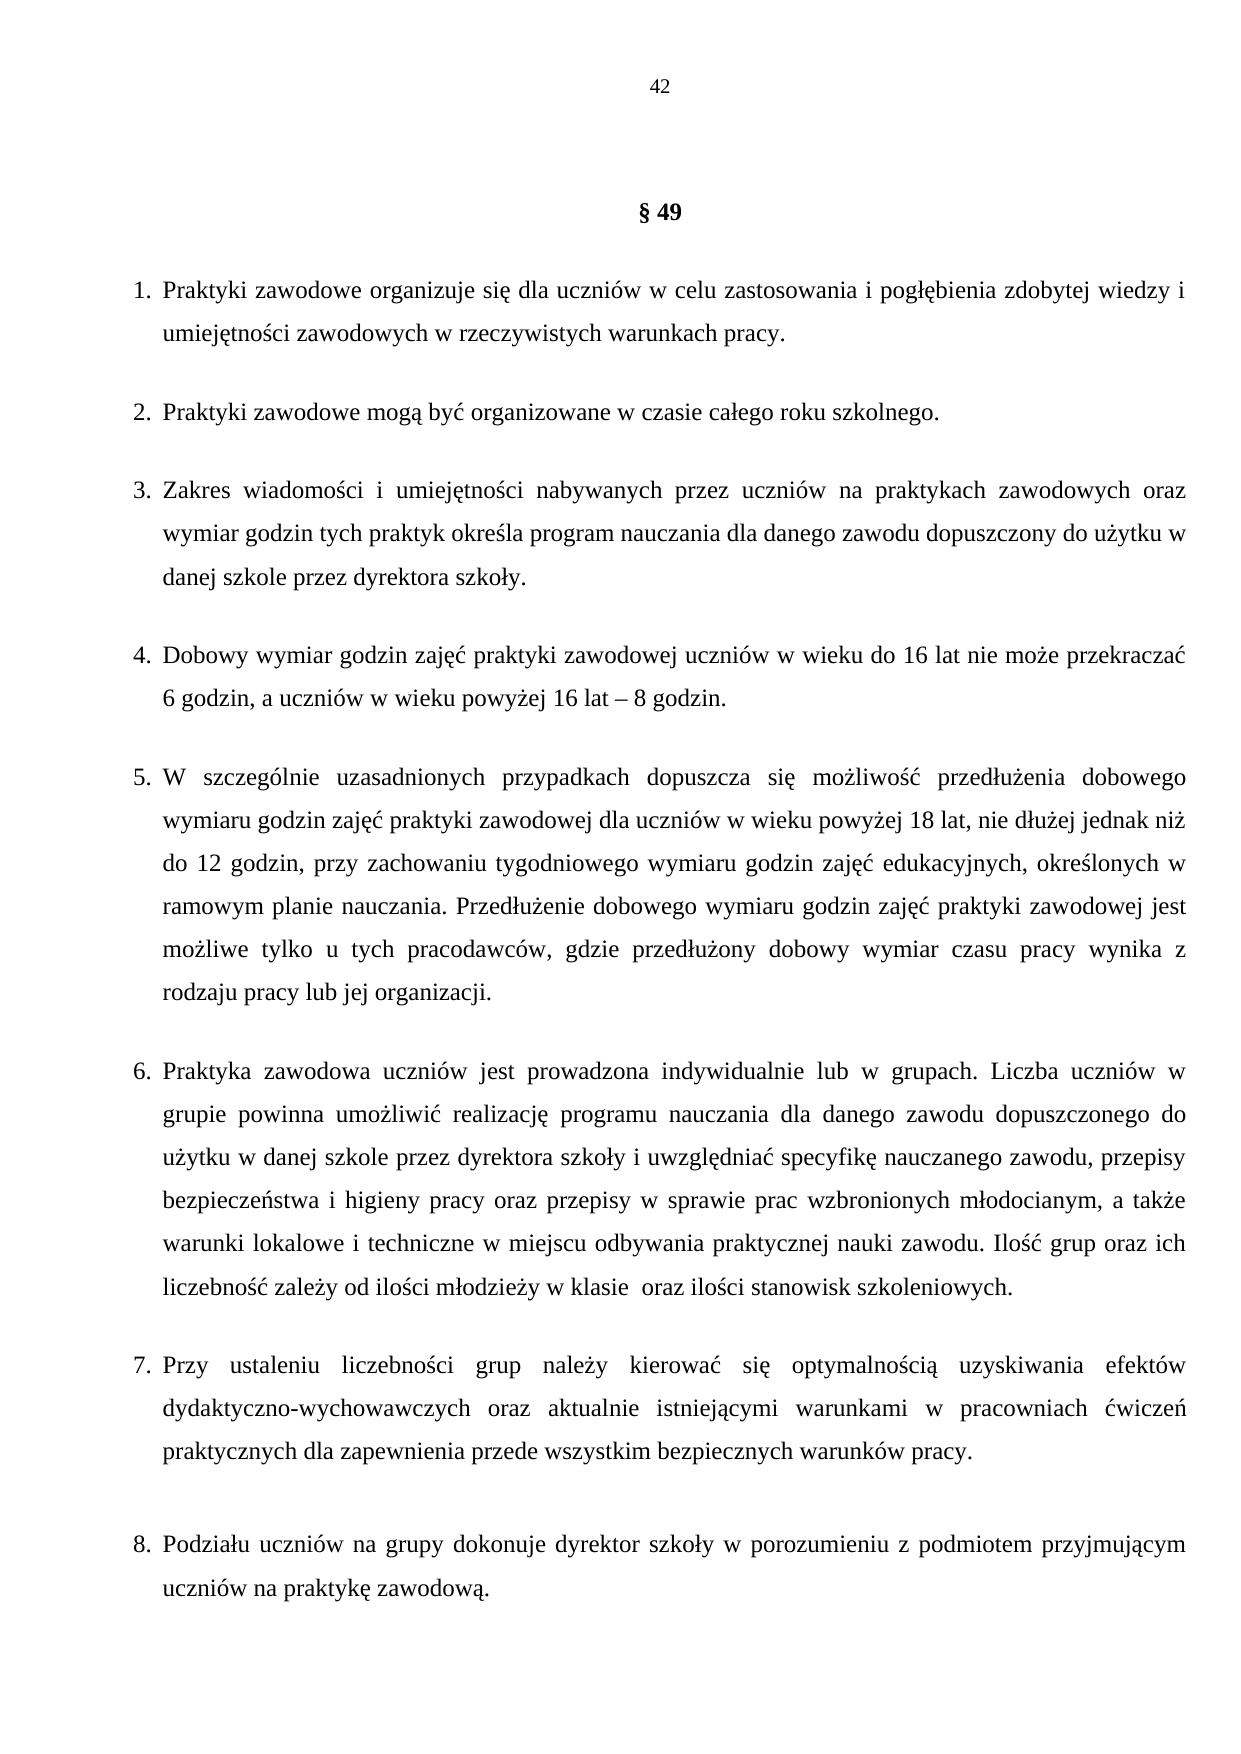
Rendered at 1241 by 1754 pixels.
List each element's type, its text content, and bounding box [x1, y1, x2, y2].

list Zakres wiadomości i umiejętności nabywanych przez uczniów na praktykach zawodowych oraz wymiar godzin tych praktyk określa program nauczania dla danego zawodu dopuszczony do użytku w danej szkole przez dyrektora szkoły. [133, 475, 1187, 590]
list W szczególnie uzasadnionych przypadkach dopuszcza się możliwość przedłużenia dobowego wymiaru godzin zajęć praktyki zawodowej dla uczniów w wieku powyżej 18 lat, nie dłużej jednak niż do 12 godzin, przy zachowaniu tygodniowego wymiaru godzin zajęć edukacyjnych, określonych w ramowym planie nauczania. Przedłużenie dobowego wymiaru godzin zajęć praktyki zawodowej jest możliwe tylko u tych pracodawców, gdzie przedłużony dobowy wymiar czasu pracy wynika z rodzaju pracy lub jej organizacji. [133, 762, 1187, 1006]
list Przy ustaleniu liczebności grup należy kierować się optymalnością uzyskiwania efektów dydaktyczno-wychowawczych oraz aktualnie istniejącymi warunkami w pracowniach ćwiczeń praktycznych dla zapewnienia przede wszystkim bezpiecznych warunków pracy. [133, 1350, 1187, 1465]
list Podziału uczniów na grupy dokonuje dyrektor szkoły w porozumieniu z podmiotem przyjmującym uczniów na praktykę zawodową. [133, 1529, 1187, 1601]
list Dobowy wymiar godzin zajęć praktyki zawodowej uczniów w wieku do 16 lat nie może przekraczać 6 godzin, a uczniów w wieku powyżej 16 lat – 8 godzin. [133, 640, 1187, 712]
list Praktyki zawodowe organizuje się dla uczniów w celu zastosowania i pogłębienia zdobytej wiedzy i umiejętności zawodowych w rzeczywistych warunkach pracy. [133, 275, 1187, 347]
text § 49 [133, 197, 1187, 225]
list Praktyka zawodowa uczniów jest prowadzona indywidualnie lub w grupach. Liczba uczniów w grupie powinna umożliwić realizację programu nauczania dla danego zawodu dopuszczonego do użytku w danej szkole przez dyrektora szkoły i uwzględniać specyfikę nauczanego zawodu, przepisy bezpieczeństwa i higieny pracy oraz przepisy w sprawie prac wzbronionych młodocianym, a także warunki lokalowe i techniczne w miejscu odbywania praktycznej nauki zawodu. Ilość grup oraz ich liczebność zależy od ilości młodzieży w klasie oraz ilości stanowisk szkoleniowych. [133, 1056, 1187, 1300]
list Praktyki zawodowe mogą być organizowane w czasie całego roku szkolnego. [133, 397, 1187, 426]
